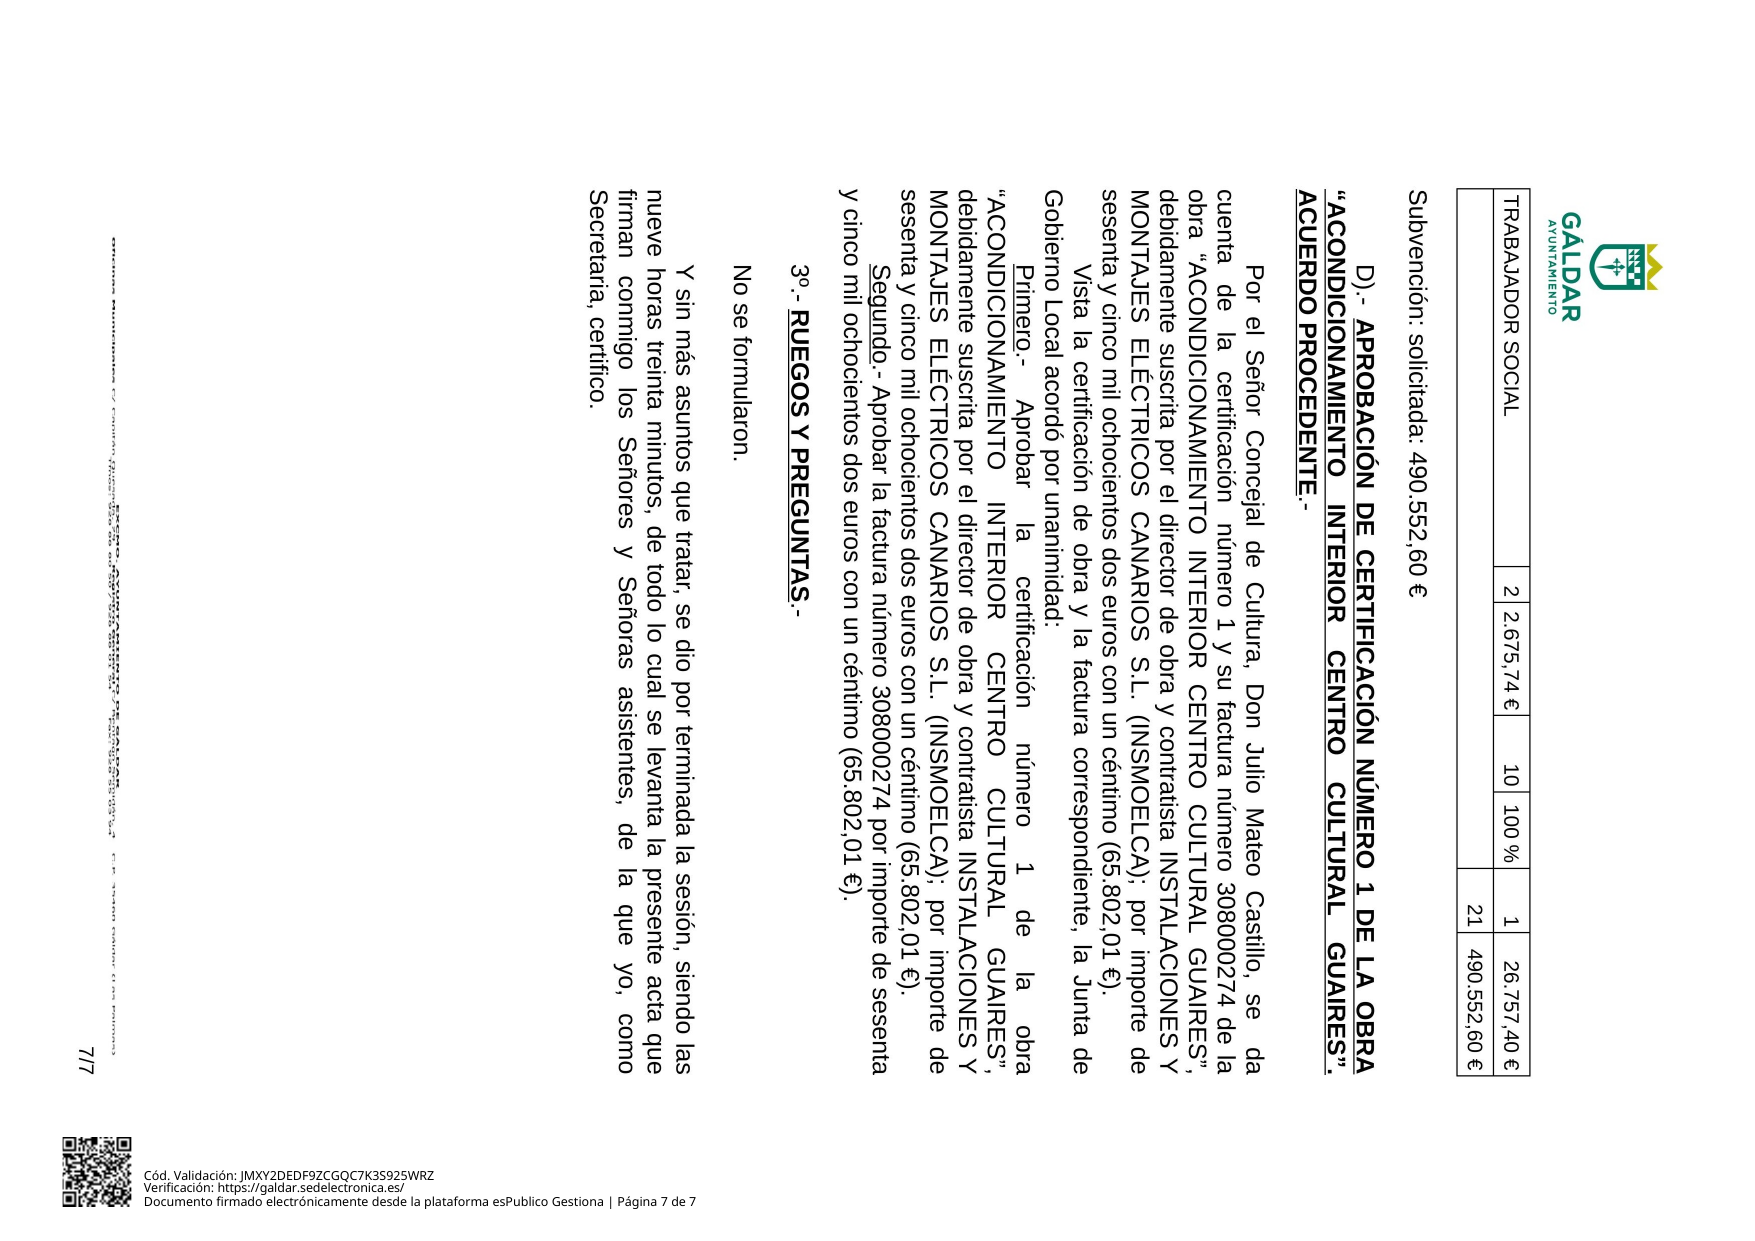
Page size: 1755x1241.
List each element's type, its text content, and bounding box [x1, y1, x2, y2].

text Cód. Validación: JMXY2DEDF9ZCGQC7K3S925WRZ [144, 1169, 1677, 1183]
text Verificación: https://galdar.sedelectronica.es/ [144, 1183, 1677, 1195]
text Documento firmado electrónicamente desde la plataforma esPublico Gestiona | Página 7 de 7 [144, 1195, 1677, 1209]
